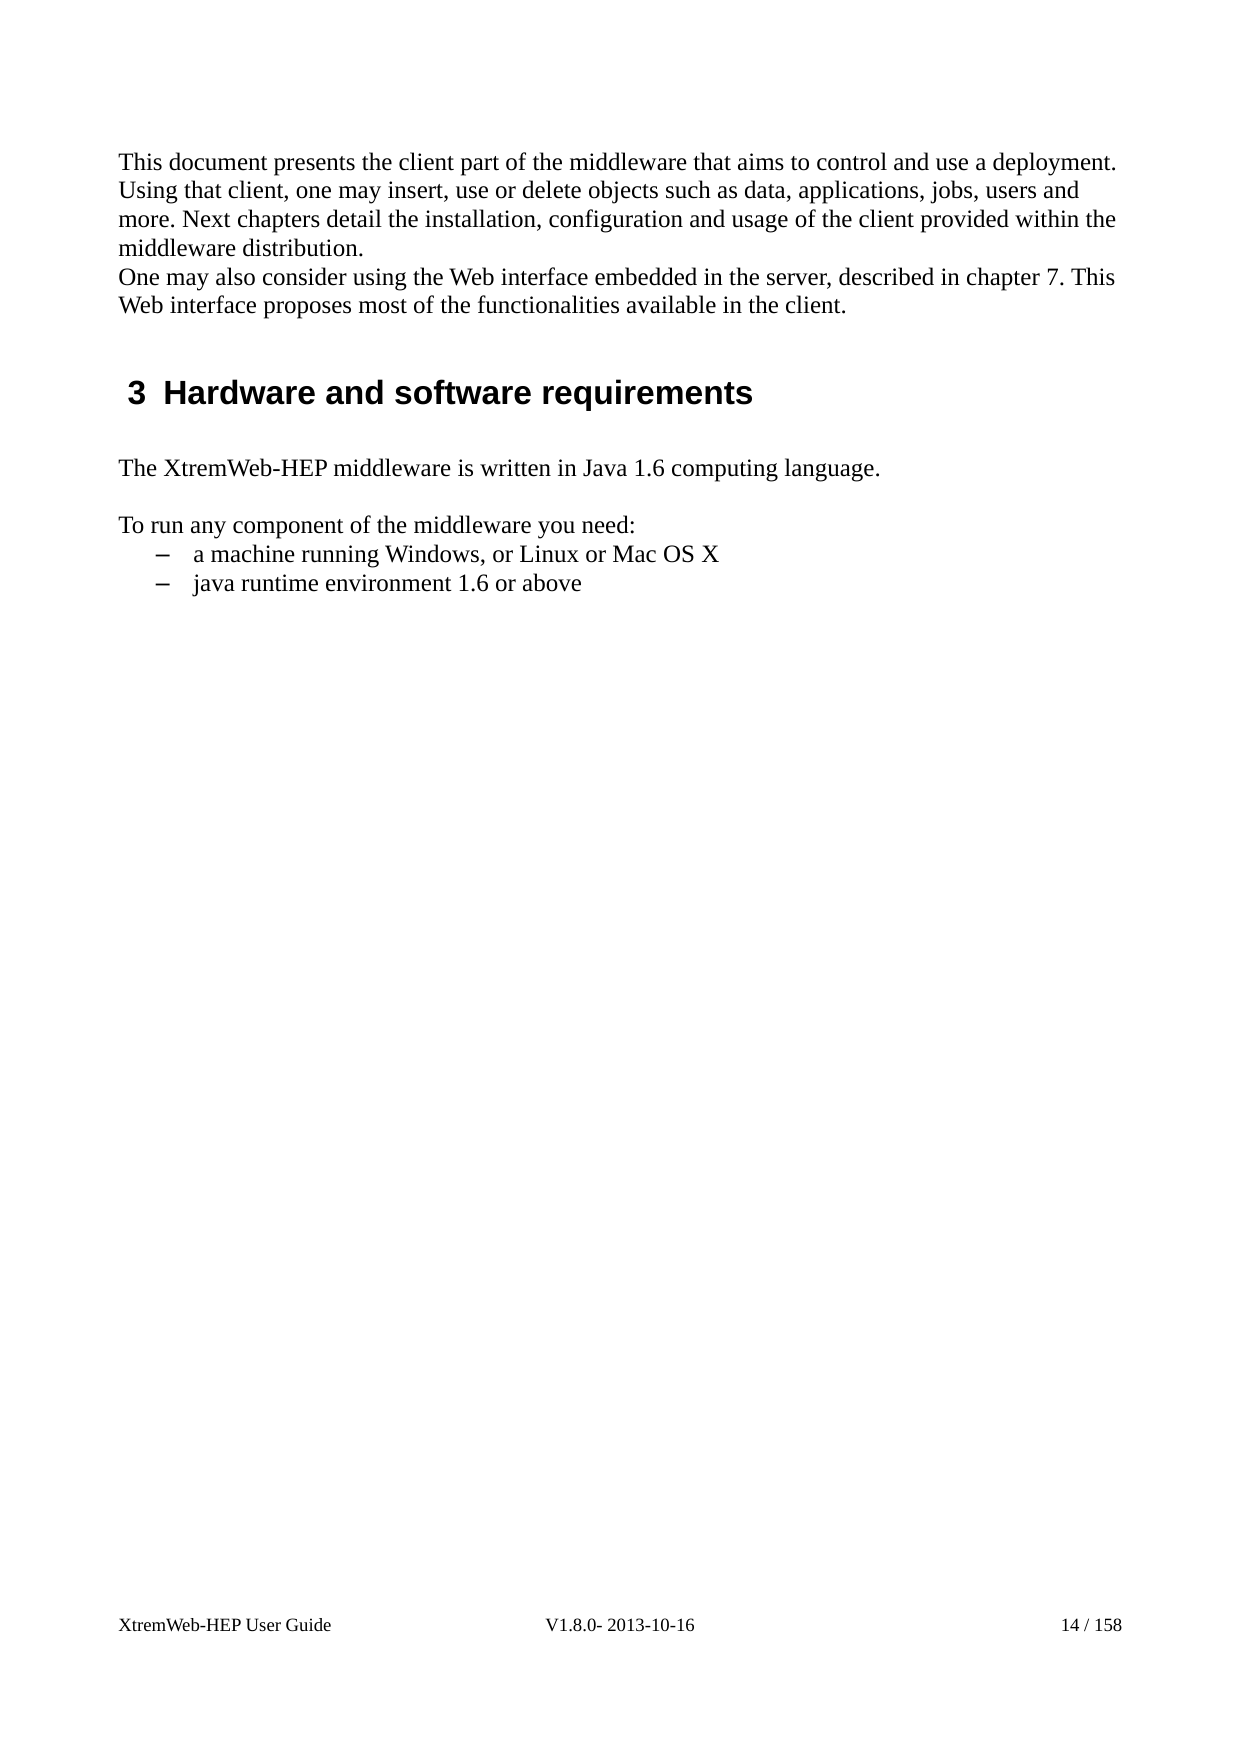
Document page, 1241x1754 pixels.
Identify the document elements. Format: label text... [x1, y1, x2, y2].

text To run any component of the middleware you need: [118, 511, 1122, 539]
text This document presents the client part of the middleware that aims to control and use a deployment. Using that client, one may insert, use or delete objects such as data, applications, jobs, users and more. Next chapters detail the installation, configuration and usage of the client provided within the middleware distribution. [118, 147, 1122, 262]
subtitle Hardware and software requirements [118, 373, 1122, 412]
text The XtremWeb-HEP middleware is written in Java 1.6 computing language. [118, 453, 1122, 482]
text One may also consider using the Web interface embedded in the server, described in chapter 7. This Web interface proposes most of the functionalities available in the client. [118, 262, 1122, 319]
list a machine running Windows, or Linux or Mac OS X [156, 539, 1122, 568]
list java runtime environment 1.6 or above [156, 568, 1122, 597]
